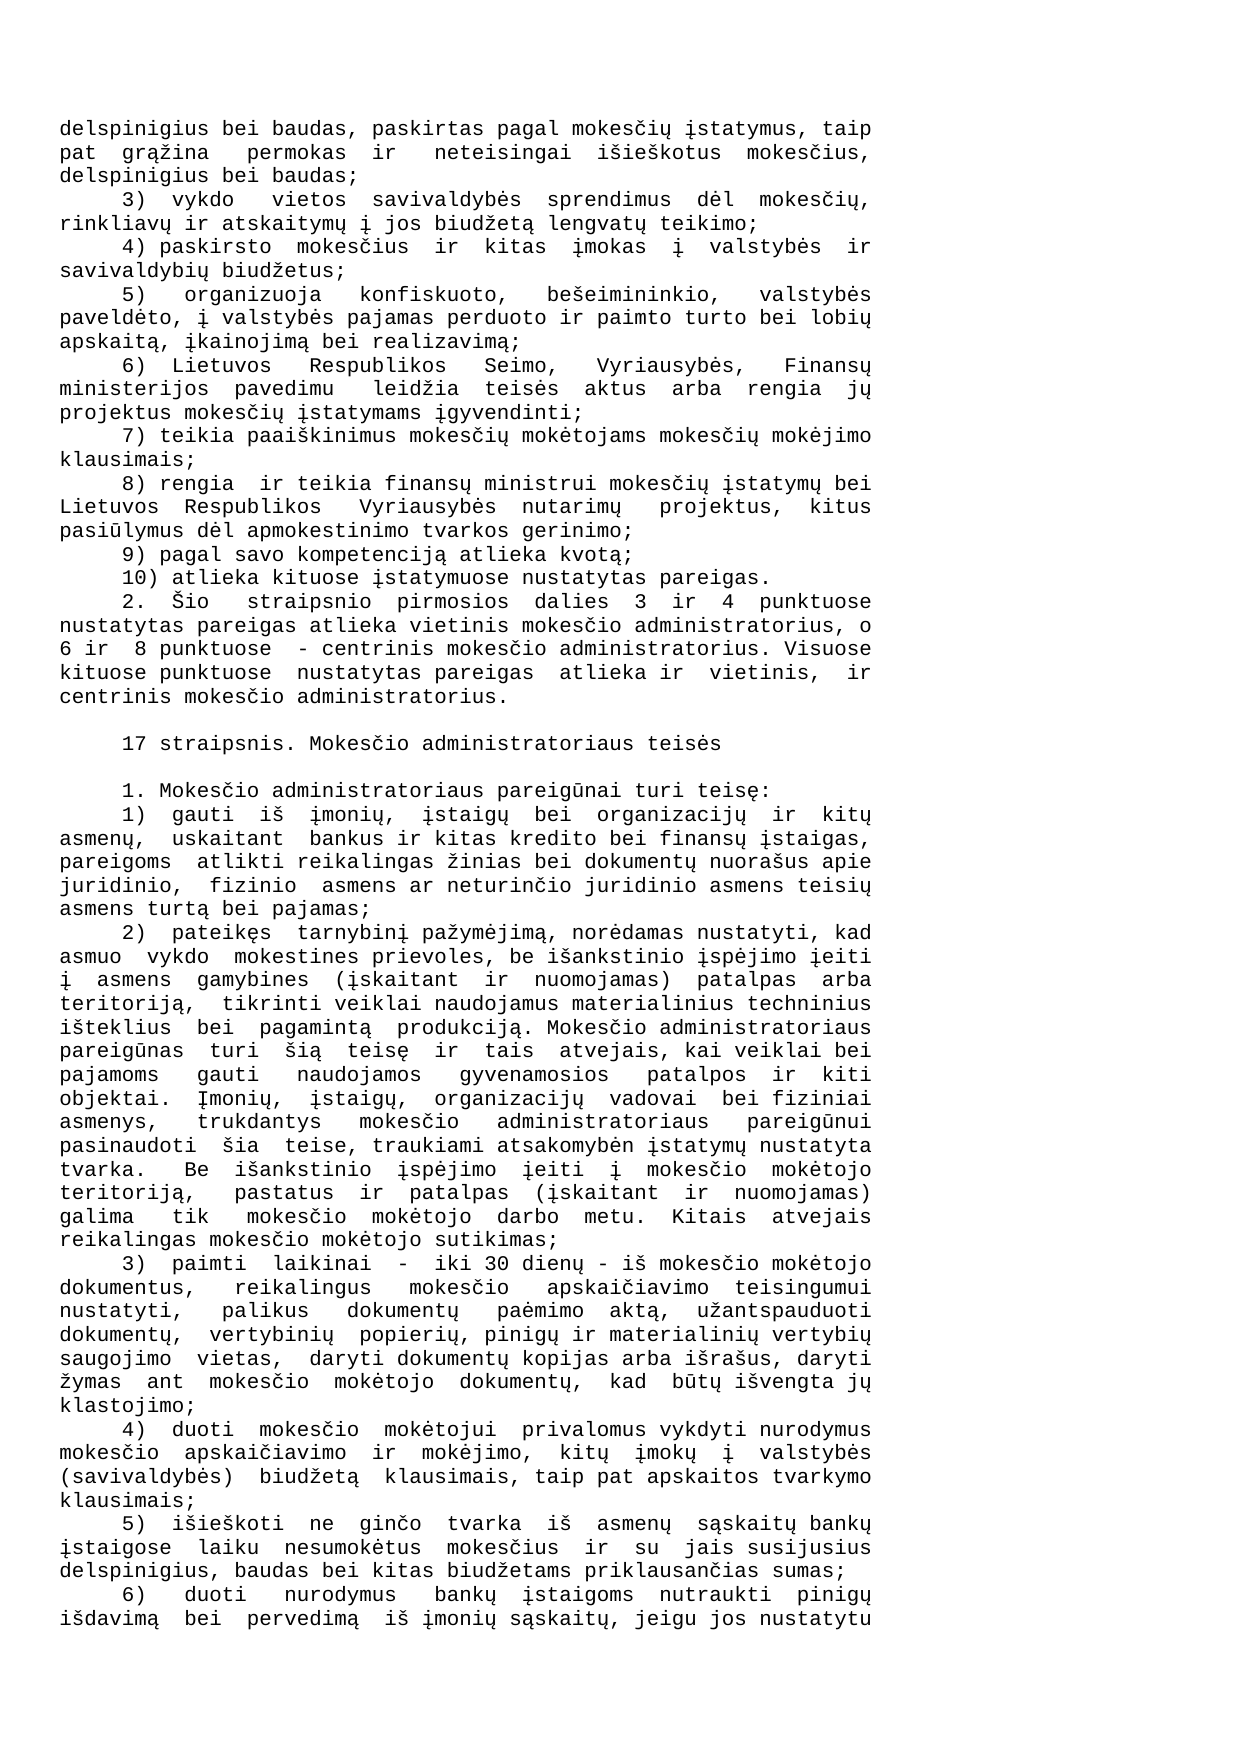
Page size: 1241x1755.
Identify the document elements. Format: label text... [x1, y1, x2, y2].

text įstaigose laiku nesumokėtus mokesčius ir su jais susijusius [59, 1537, 1122, 1561]
text klausimais; [59, 449, 1122, 473]
text savivaldybių biudžetus; [59, 260, 1122, 284]
text (savivaldybės) biudžetą klausimais, taip pat apskaitos tvarkymo [59, 1466, 1122, 1489]
text reikalingas mokesčio mokėtojo sutikimas; [59, 1229, 1122, 1253]
text 9) pagal savo kompetenciją atlieka kvotą; [59, 544, 1122, 567]
text žymas ant mokesčio mokėtojo dokumentų, kad būtų išvengta jų [59, 1371, 1122, 1395]
text tvarka. Be išankstinio įspėjimo įeiti į mokesčio mokėtojo [59, 1158, 1122, 1182]
text nustatytas pareigas atlieka vietinis mokesčio administratorius, o [59, 615, 1122, 638]
text delspinigius, baudas bei kitas biudžetams priklausančias sumas; [59, 1561, 1122, 1584]
text 6) duoti nurodymus bankų įstaigoms nutraukti pinigų [59, 1584, 1122, 1608]
text projektus mokesčių įstatymams įgyvendinti; [59, 402, 1122, 426]
text ministerijos pavedimu leidžia teisės aktus arba rengia jų [59, 378, 1122, 402]
text pajamoms gauti naudojamos gyvenamosios patalpos ir kiti [59, 1064, 1122, 1088]
text galima tik mokesčio mokėtojo darbo metu. Kitais atvejais [59, 1206, 1122, 1229]
text asmuo vykdo mokestines prievoles, be išankstinio įspėjimo įeiti [59, 946, 1122, 969]
text pat grąžina permokas ir neteisingai išieškotus mokesčius, [59, 142, 1122, 165]
text 1) gauti iš įmonių, įstaigų bei organizacijų ir kitų [59, 804, 1122, 827]
text 1. Mokesčio administratoriaus pareigūnai turi teisę: [59, 780, 1122, 804]
text Lietuvos Respublikos Vyriausybės nutarimų projektus, kitus [59, 496, 1122, 520]
text 8) rengia ir teikia finansų ministrui mokesčių įstatymų bei [59, 473, 1122, 496]
text 2) pateikęs tarnybinį pažymėjimą, norėdamas nustatyti, kad [59, 922, 1122, 946]
text centrinis mokesčio administratorius. [59, 686, 1122, 709]
text 5) išieškoti ne ginčo tvarka iš asmenų sąskaitų bankų [59, 1513, 1122, 1537]
text asmenų, uskaitant bankus ir kitas kredito bei finansų įstaigas, [59, 827, 1122, 851]
text teritoriją, pastatus ir patalpas (įskaitant ir nuomojamas) [59, 1182, 1122, 1206]
text objektai. Įmonių, įstaigų, organizacijų vadovai bei fiziniai [59, 1088, 1122, 1111]
text 3) paimti laikinai - iki 30 dienų - iš mokesčio mokėtojo [59, 1253, 1122, 1277]
text pasiūlymus dėl apmokestinimo tvarkos gerinimo; [59, 520, 1122, 544]
text 4) paskirsto mokesčius ir kitas įmokas į valstybės ir [59, 236, 1122, 260]
text pareigoms atlikti reikalingas žinias bei dokumentų nuorašus apie [59, 851, 1122, 875]
text klausimais; [59, 1489, 1122, 1513]
text 6 ir 8 punktuose - centrinis mokesčio administratorius. Visuose [59, 638, 1122, 662]
text delspinigius bei baudas, paskirtas pagal mokesčių įstatymus, taip [59, 118, 1122, 142]
text 5) organizuoja konfiskuoto, bešeimininkio, valstybės [59, 284, 1122, 307]
text 4) duoti mokesčio mokėtojui privalomus vykdyti nurodymus [59, 1419, 1122, 1442]
text 17 straipsnis. Mokesčio administratoriaus teisės [59, 733, 1122, 757]
text 2. Šio straipsnio pirmosios dalies 3 ir 4 punktuose [59, 591, 1122, 615]
text delspinigius bei baudas; [59, 165, 1122, 189]
text klastojimo; [59, 1395, 1122, 1419]
text kituose punktuose nustatytas pareigas atlieka ir vietinis, ir [59, 662, 1122, 686]
text saugojimo vietas, daryti dokumentų kopijas arba išrašus, daryti [59, 1348, 1122, 1371]
text asmenys, trukdantys mokesčio administratoriaus pareigūnui [59, 1111, 1122, 1135]
text asmens turtą bei pajamas; [59, 898, 1122, 922]
text juridinio, fizinio asmens ar neturinčio juridinio asmens teisių [59, 875, 1122, 898]
text 7) teikia paaiškinimus mokesčių mokėtojams mokesčių mokėjimo [59, 426, 1122, 449]
text dokumentų, vertybinių popierių, pinigų ir materialinių vertybių [59, 1324, 1122, 1348]
text į asmens gamybines (įskaitant ir nuomojamas) patalpas arba [59, 969, 1122, 993]
text pareigūnas turi šią teisę ir tais atvejais, kai veiklai bei [59, 1040, 1122, 1064]
text pasinaudoti šia teise, traukiami atsakomybėn įstatymų nustatyta [59, 1135, 1122, 1158]
text mokesčio apskaičiavimo ir mokėjimo, kitų įmokų į valstybės [59, 1442, 1122, 1466]
text rinkliavų ir atskaitymų į jos biudžetą lengvatų teikimo; [59, 213, 1122, 236]
text išdavimą bei pervedimą iš įmonių sąskaitų, jeigu jos nustatytu [59, 1608, 1122, 1631]
text apskaitą, įkainojimą bei realizavimą; [59, 331, 1122, 354]
text 10) atlieka kituose įstatymuose nustatytas pareigas. [59, 567, 1122, 591]
text paveldėto, į valstybės pajamas perduoto ir paimto turto bei lobių [59, 307, 1122, 331]
text dokumentus, reikalingus mokesčio apskaičiavimo teisingumui [59, 1277, 1122, 1300]
text 3) vykdo vietos savivaldybės sprendimus dėl mokesčių, [59, 189, 1122, 213]
text išteklius bei pagamintą produkciją. Mokesčio administratoriaus [59, 1017, 1122, 1040]
text teritoriją, tikrinti veiklai naudojamus materialinius techninius [59, 993, 1122, 1017]
text 6) Lietuvos Respublikos Seimo, Vyriausybės, Finansų [59, 354, 1122, 378]
text nustatyti, palikus dokumentų paėmimo aktą, užantspauduoti [59, 1300, 1122, 1324]
